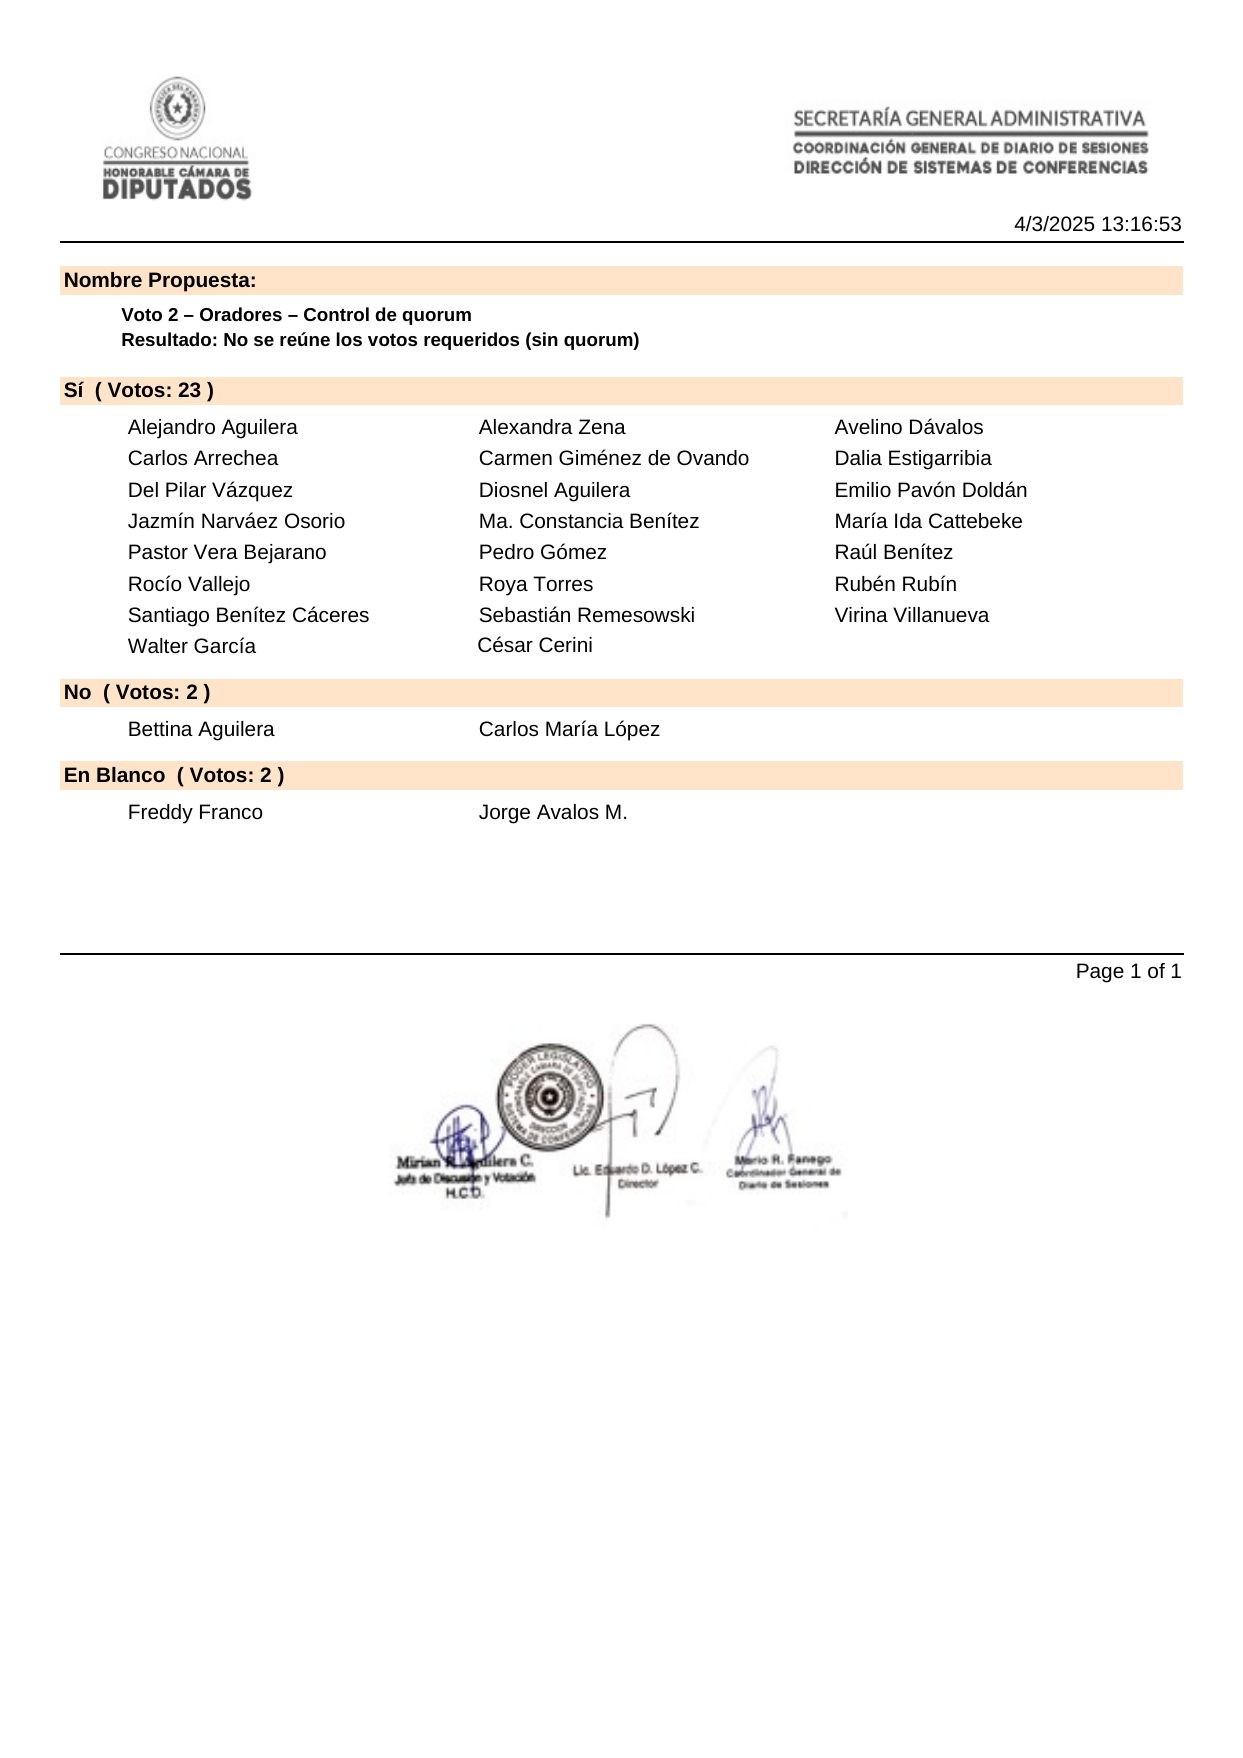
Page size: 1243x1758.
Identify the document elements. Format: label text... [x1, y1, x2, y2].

table_cell Jorge Avalos M. [476, 799, 815, 827]
table_cell [815, 716, 1183, 761]
table_cell [1184, 508, 1189, 536]
table_cell [476, 744, 815, 761]
table_cell Diosnel Aguilera [476, 476, 815, 505]
table_cell Alejandro Aguilera [125, 414, 462, 442]
table_cell Raúl Benítez [831, 539, 1168, 568]
table_cell [125, 844, 462, 953]
table_cell [1184, 414, 1189, 442]
table_cell [1184, 245, 1189, 266]
table_cell Jazmín Narváez Osorio [125, 508, 462, 536]
table_cell Roya Torres [476, 570, 815, 599]
table_cell [1184, 602, 1189, 630]
table_cell Dalia Estigarribia [831, 445, 1168, 473]
table_cell [1184, 476, 1189, 505]
table_cell Carmen Giménez de Ovando [476, 445, 815, 473]
table_header 4/3/2025 13:16:53 [649, 207, 1183, 241]
table_cell Ma. Constancia Benítez [476, 508, 815, 536]
table_cell [60, 799, 124, 953]
table_cell Rocío Vallejo [125, 570, 462, 599]
table_cell En Blanco ( Votos: 2 ) [60, 761, 1183, 790]
table_cell [1184, 790, 1189, 798]
table_cell María Ida Cattebeke [831, 508, 1168, 536]
table_cell [60, 245, 1183, 266]
table_cell [815, 414, 831, 679]
table_cell Pedro Gómez [476, 539, 815, 568]
table_cell [125, 662, 462, 679]
table_cell No ( Votos: 2 ) [60, 679, 1183, 707]
table_cell Nombre Propuesta: [60, 266, 1183, 295]
table_cell [125, 744, 462, 761]
table_cell [462, 414, 476, 679]
table_cell [815, 799, 1183, 844]
table_cell [1168, 414, 1183, 679]
table_cell [1184, 679, 1189, 707]
table_cell Santiago Benítez Cáceres [125, 602, 462, 630]
table_cell [60, 790, 1183, 798]
table_cell Voto 2 – Oradores – Control de quorum Resultado: No se reúne los votos requeridos (sin quorum) [118, 301, 1178, 351]
table_cell Sebastián Remesowski [476, 602, 815, 630]
table_cell Pastor Vera Bejarano [125, 539, 462, 568]
table_cell Bettina Aguilera [125, 716, 462, 744]
table_cell Sí ( Votos: 23 ) [60, 377, 1183, 405]
table_cell [60, 295, 1183, 301]
table_cell Emilio Pavón Doldán [831, 476, 1168, 505]
table_cell [476, 844, 815, 953]
table_cell [1184, 707, 1189, 716]
table_cell Virina Villanueva [831, 602, 1168, 630]
table_cell [60, 405, 1183, 414]
table_cell [1184, 844, 1189, 953]
table_cell [60, 716, 124, 761]
table_cell Del Pilar Vázquez [125, 476, 462, 505]
table_cell [1178, 301, 1189, 377]
table_cell Freddy Franco [125, 799, 462, 827]
table_cell [462, 716, 476, 761]
table_header [60, 207, 649, 241]
table_cell [1184, 570, 1189, 599]
table_cell [60, 958, 827, 992]
table_cell [1184, 445, 1189, 473]
table_cell [118, 351, 1178, 377]
table_cell Page 1 of 1 [827, 958, 1183, 992]
table_cell [1184, 761, 1189, 790]
table_cell Carlos María López [476, 716, 815, 744]
table_cell César Cerini [476, 630, 815, 679]
table_cell [1184, 266, 1189, 295]
table_cell [815, 844, 831, 953]
table_cell Carlos Arrechea [125, 445, 462, 473]
table_cell Walter García [125, 633, 462, 662]
table_cell Alexandra Zena [476, 414, 815, 442]
table_cell [1184, 405, 1189, 414]
table_cell [60, 414, 124, 679]
table_cell [1184, 799, 1189, 827]
table_cell [831, 844, 1168, 953]
table_cell [1168, 844, 1183, 953]
table_cell [1184, 958, 1189, 992]
table_cell [1184, 377, 1189, 405]
table_cell [1184, 662, 1189, 679]
table_cell [831, 630, 1168, 679]
table_cell [1184, 633, 1189, 662]
table_cell Rubén Rubín [831, 570, 1168, 599]
table_cell [125, 827, 462, 844]
table_cell [1184, 716, 1189, 744]
table_cell [60, 707, 1183, 716]
table_cell [476, 827, 815, 844]
table_cell [1184, 744, 1189, 761]
table_cell [1184, 827, 1189, 844]
table_cell [1184, 539, 1189, 568]
table_cell [462, 799, 476, 953]
table_cell Avelino Dávalos [831, 414, 1168, 442]
table_header [1184, 207, 1189, 241]
table_cell [60, 301, 118, 377]
